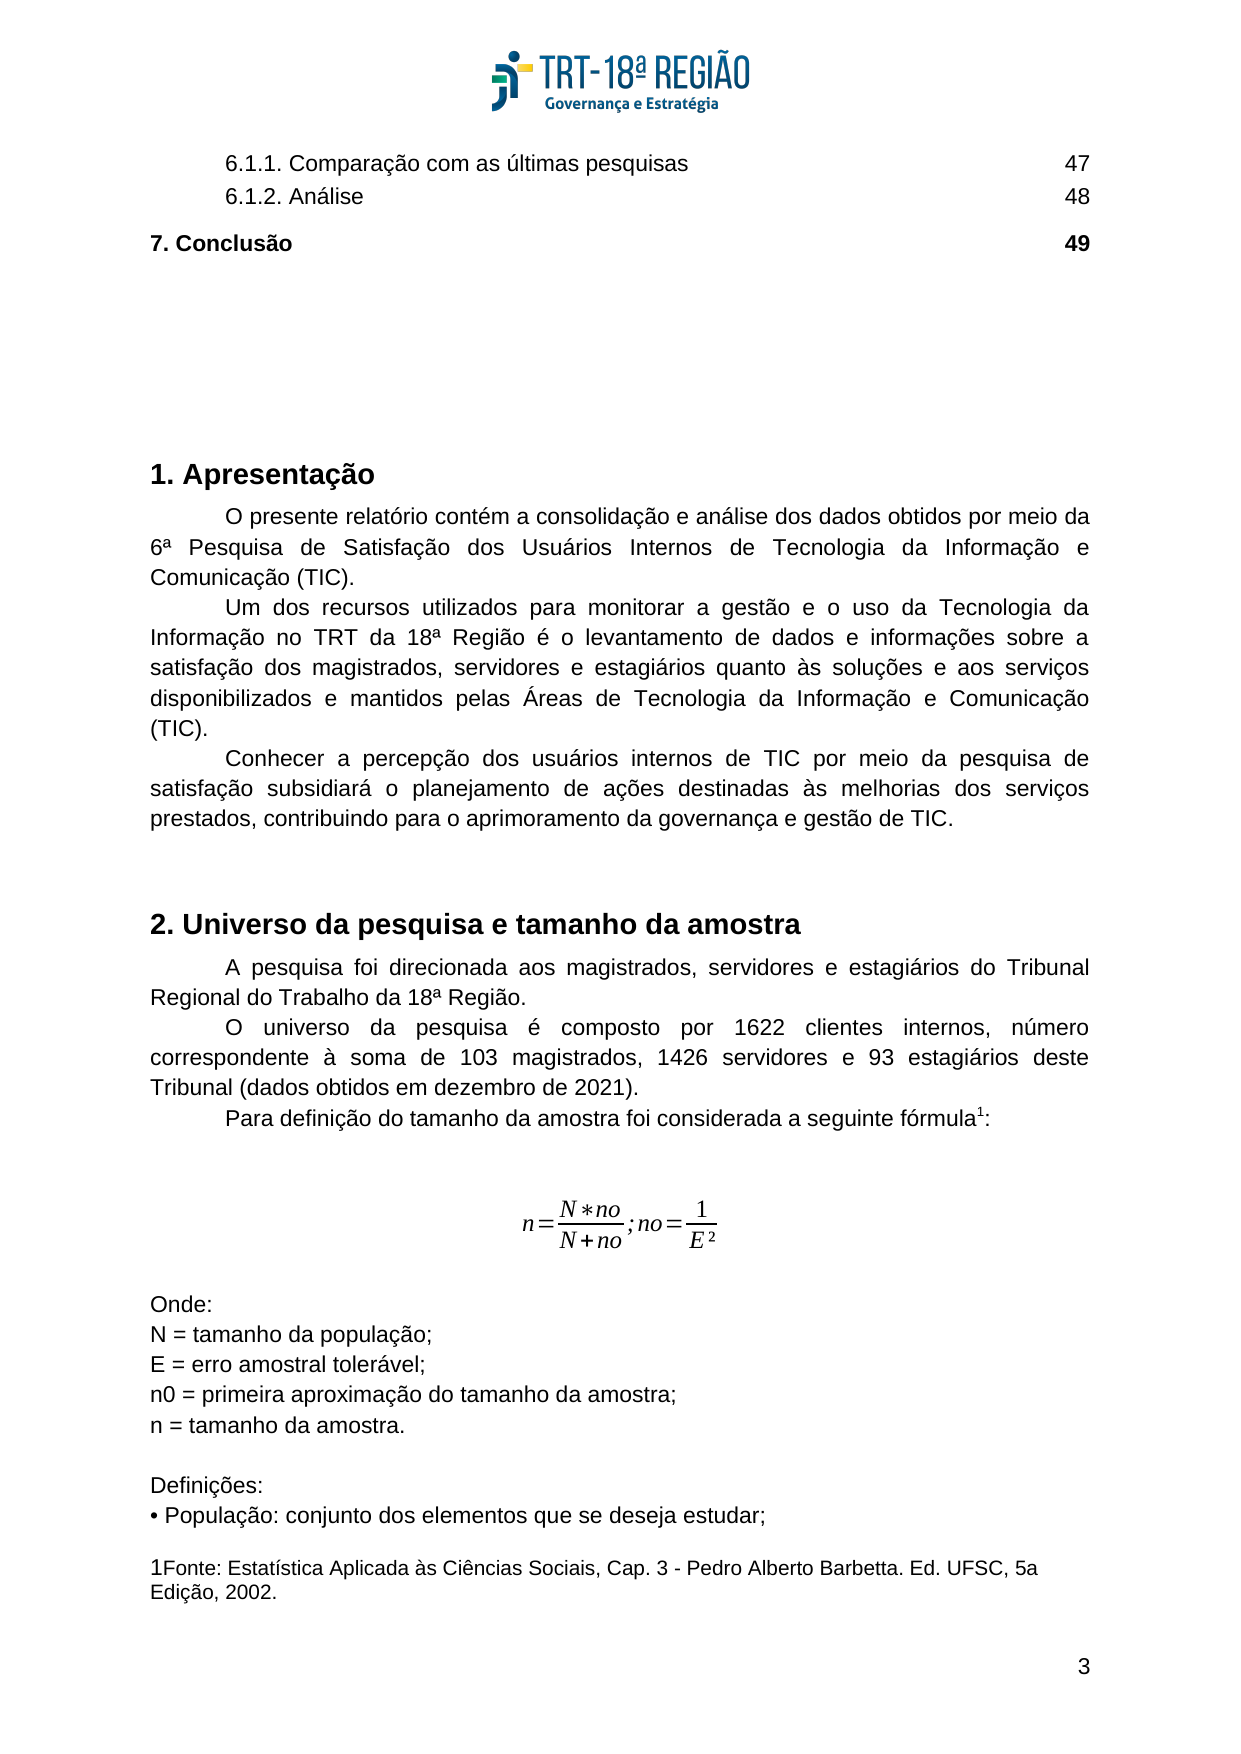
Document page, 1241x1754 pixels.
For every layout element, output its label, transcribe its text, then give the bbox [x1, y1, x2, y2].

subtitle 1. Apresentação [150, 457, 1090, 491]
text Definições: [150, 1472, 1090, 1498]
text 7. Conclusão 49 [150, 230, 1090, 256]
text O presente relatório contém a consolidação e análise dos dados obtidos por meio da 6ª Pesquisa de Satisfação dos Usuários Internos de Tecnologia da Informação e Comunicação (TIC). [150, 503, 1090, 590]
text Para definição do tamanho da amostra foi considerada a seguinte fórmula: [150, 1104, 1090, 1131]
text N = tamanho da população; [150, 1321, 1090, 1347]
text n = tamanho da amostra. [150, 1412, 1090, 1438]
text 6.1.2. Análise 48 [225, 183, 1090, 209]
text Um dos recursos utilizados para monitorar a gestão e o uso da Tecnologia da Informação no TRT da 18ª Região é o levantamento de dados e informações sobre a satisfação dos magistrados, servidores e estagiários quanto às soluções e aos serviços disponibilizados e mantidos pelas Áreas de Tecnologia da Informação e Comunicação (TIC). [150, 594, 1090, 741]
picture [487, 47, 753, 116]
text n0 = primeira aproximação do tamanho da amostra; [150, 1381, 1090, 1408]
text Conhecer a percepção dos usuários internos de TIC por meio da pesquisa de satisfação subsidiará o planejamento de ações destinadas às melhorias dos serviços prestados, contribuindo para o aprimoramento da governança e gestão de TIC. [150, 745, 1090, 832]
text Onde: [150, 1291, 1090, 1317]
text 6.1.1. Comparação com as últimas pesquisas 47 [225, 150, 1090, 176]
text A pesquisa foi direcionada aos magistrados, servidores e estagiários do Tribunal Regional do Trabalho da 18ª Região. [150, 953, 1090, 1010]
text • População: conjunto dos elementos que se deseja estudar; [150, 1502, 1090, 1528]
text Fonte: Estatística Aplicada às Ciências Sociais, Cap. 3 - Pedro Alberto Barbetta. Ed. UFSC, 5a Edição, 2002. [150, 1554, 1090, 1604]
text E = erro amostral tolerável; [150, 1351, 1090, 1377]
subtitle 2. Universo da pesquisa e tamanho da amostra [150, 907, 1090, 941]
text O universo da pesquisa é composto por 1622 clientes internos, número correspondente à soma de 103 magistrados, 1426 servidores e 93 estagiários deste Tribunal (dados obtidos em dezembro de 2021). [150, 1014, 1090, 1101]
